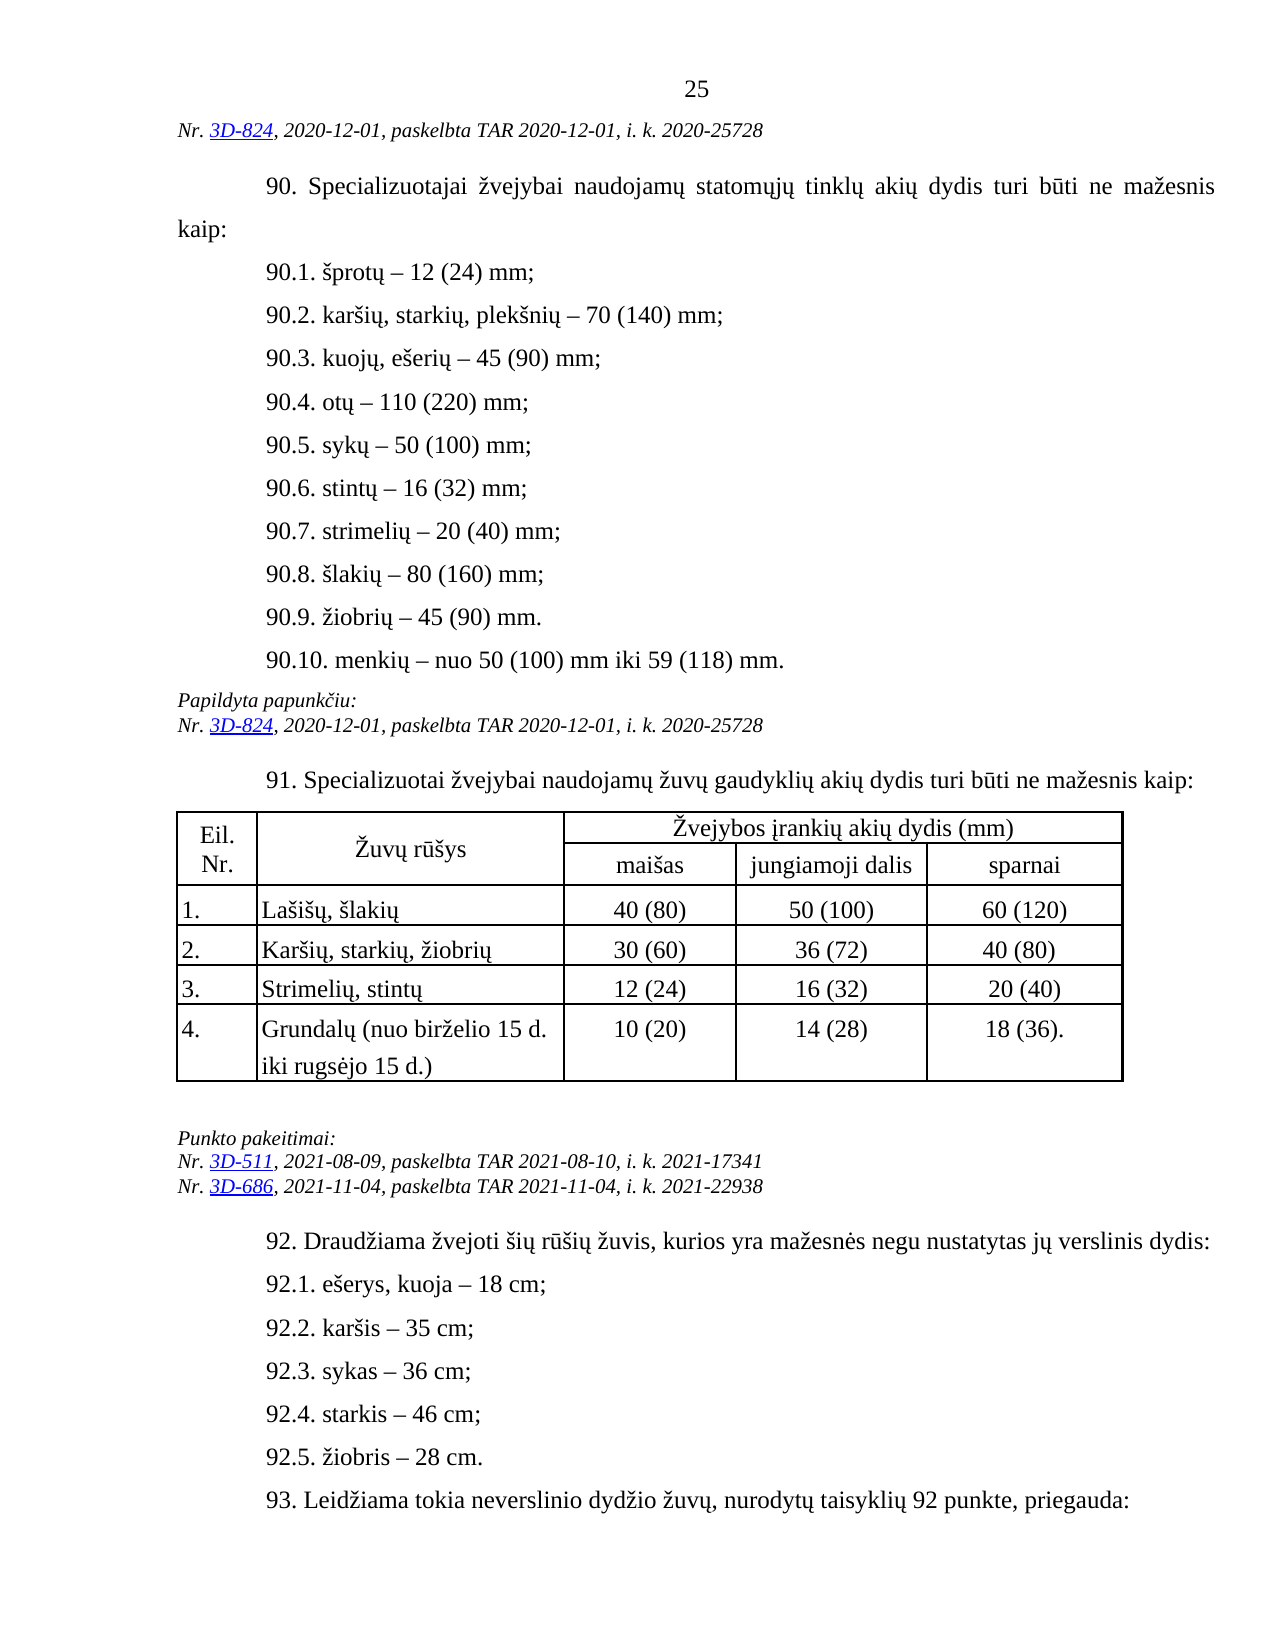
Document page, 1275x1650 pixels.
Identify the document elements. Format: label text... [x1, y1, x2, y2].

text 93. Leidžiama tokia neverslinio dydžio žuvų, nurodytų taisyklių 92 punkte, priegauda: [177, 1485, 1216, 1514]
text 92.3. sykas – 36 cm; [177, 1356, 1216, 1384]
text 92.5. žiobris – 28 cm. [177, 1442, 1216, 1471]
table_cell 18 (36). [928, 1005, 1121, 1080]
text 90. Specializuotajai žvejybai naudojamų statomųjų tinklų akių dydis turi būti ne mažesnis kaip: [177, 171, 1216, 243]
text 91. Specializuotai žvejybai naudojamų žuvų gaudyklių akių dydis turi būti ne mažesnis kaip: [177, 765, 1216, 794]
table_cell 16 (32) [737, 966, 926, 1003]
table_cell 3. [178, 966, 256, 1003]
text 90.4. otų – 110 (220) mm; [177, 387, 1216, 415]
table_cell Strimelių, stintų [258, 966, 563, 1003]
table_cell maišas [565, 844, 735, 884]
text 90.8. šlakių – 80 (160) mm; [177, 559, 1216, 588]
table_cell Karšių, starkių, žiobrių [258, 926, 563, 963]
text Nr. 3D-511, 2021-08-09, paskelbta TAR 2021-08-10, i. k. 2021-17341 [177, 1149, 1216, 1173]
text 90.3. kuojų, ešerių – 45 (90) mm; [177, 343, 1216, 372]
table_cell 36 (72) [737, 926, 926, 963]
table_cell 1. [178, 886, 256, 924]
text Nr. 3D-686, 2021-11-04, paskelbta TAR 2021-11-04, i. k. 2021-22938 [177, 1173, 1216, 1198]
table_cell 20 (40) [928, 966, 1121, 1003]
table_cell 2. [178, 926, 256, 963]
text 90.7. strimelių – 20 (40) mm; [177, 516, 1216, 545]
text Papildyta papunkčiu: [177, 688, 1216, 712]
table_cell 30 (60) [565, 926, 735, 963]
table_cell jungiamoji dalis [737, 844, 926, 884]
text 92. Draudžiama žvejoti šių rūšių žuvis, kurios yra mažesnės negu nustatytas jų verslinis dydis: [177, 1226, 1216, 1255]
table_cell Grundalų (nuo birželio 15 d. iki rugsėjo 15 d.) [258, 1005, 563, 1080]
text Nr. 3D-824, 2020-12-01, paskelbta TAR 2020-12-01, i. k. 2020-25728 [177, 118, 1216, 142]
text 90.10. menkių – nuo 50 (100) mm iki 59 (118) mm. [177, 645, 1216, 674]
table_header Žvejybos įrankių akių dydis (mm) [565, 813, 1121, 842]
text Punkto pakeitimai: [177, 1125, 1216, 1149]
table_cell Lašišų, šlakių [258, 886, 563, 924]
table_cell 40 (80) [928, 926, 1121, 963]
text 90.6. stintų – 16 (32) mm; [177, 473, 1216, 502]
text 92.2. karšis – 35 cm; [177, 1313, 1216, 1341]
text 90.5. sykų – 50 (100) mm; [177, 430, 1216, 458]
table_header Eil. Nr. [178, 813, 256, 884]
text 90.9. žiobrių – 45 (90) mm. [177, 602, 1216, 631]
text 92.4. starkis – 46 cm; [177, 1399, 1216, 1428]
table_cell 40 (80) [565, 886, 735, 924]
table_cell 14 (28) [737, 1005, 926, 1080]
text 90.1. šprotų – 12 (24) mm; [177, 257, 1216, 286]
text Nr. 3D-824, 2020-12-01, paskelbta TAR 2020-12-01, i. k. 2020-25728 [177, 712, 1216, 737]
table_cell 50 (100) [737, 886, 926, 924]
text 90.2. karšių, starkių, plekšnių – 70 (140) mm; [177, 300, 1216, 329]
table_cell sparnai [928, 844, 1121, 884]
table_cell 10 (20) [565, 1005, 735, 1080]
table_cell 12 (24) [565, 966, 735, 1003]
table_cell 60 (120) [928, 886, 1121, 924]
table_header Žuvų rūšys [258, 813, 563, 884]
table_cell 4. [178, 1005, 256, 1080]
text 92.1. ešerys, kuoja – 18 cm; [177, 1269, 1216, 1298]
